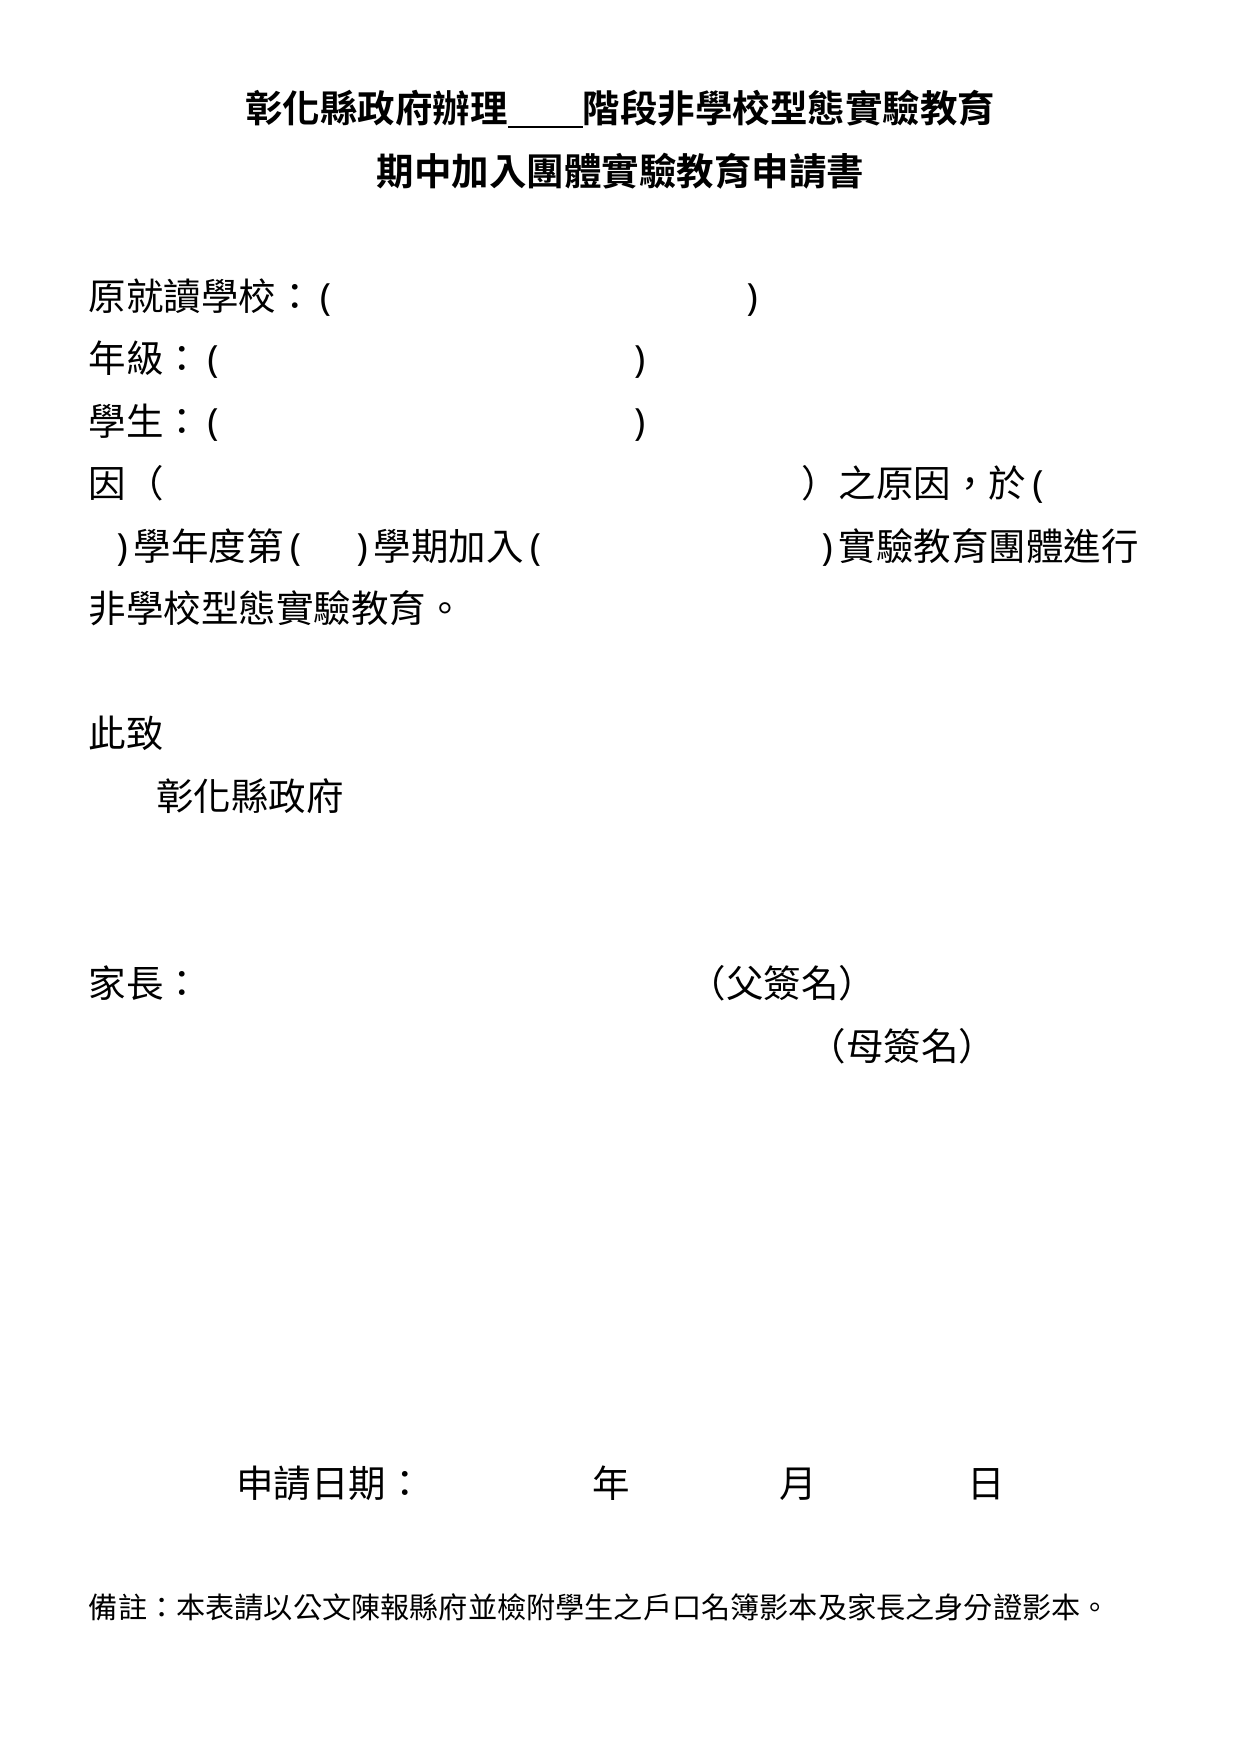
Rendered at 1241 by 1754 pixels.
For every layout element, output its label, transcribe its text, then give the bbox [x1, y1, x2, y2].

text 備註：本表請以公文陳報縣府並檢附學生之戶口名簿影本及家長之身分證影本。 [89, 1564, 1152, 1627]
text 彰化縣政府 [89, 752, 1152, 814]
text 年級：( ) [89, 314, 1152, 377]
text 期中加入團體實驗教育申請書 [89, 127, 1152, 189]
text 原就讀學校：( ) [89, 252, 1152, 314]
text 申請日期： 年 月 日 [89, 1439, 1152, 1502]
text 因（ ）之原因，於( )學年度第( )學期加入( )實驗教育團體進行非學校型態實驗教育。 [89, 439, 1152, 627]
text （母簽名） [89, 1002, 1152, 1064]
text 彰化縣政府辦理 階段非學校型態實驗教育 [89, 64, 1152, 127]
text 家長： （父簽名） [89, 939, 1152, 1002]
text 學生：( ) [89, 377, 1152, 439]
text 此致 [89, 689, 1152, 752]
